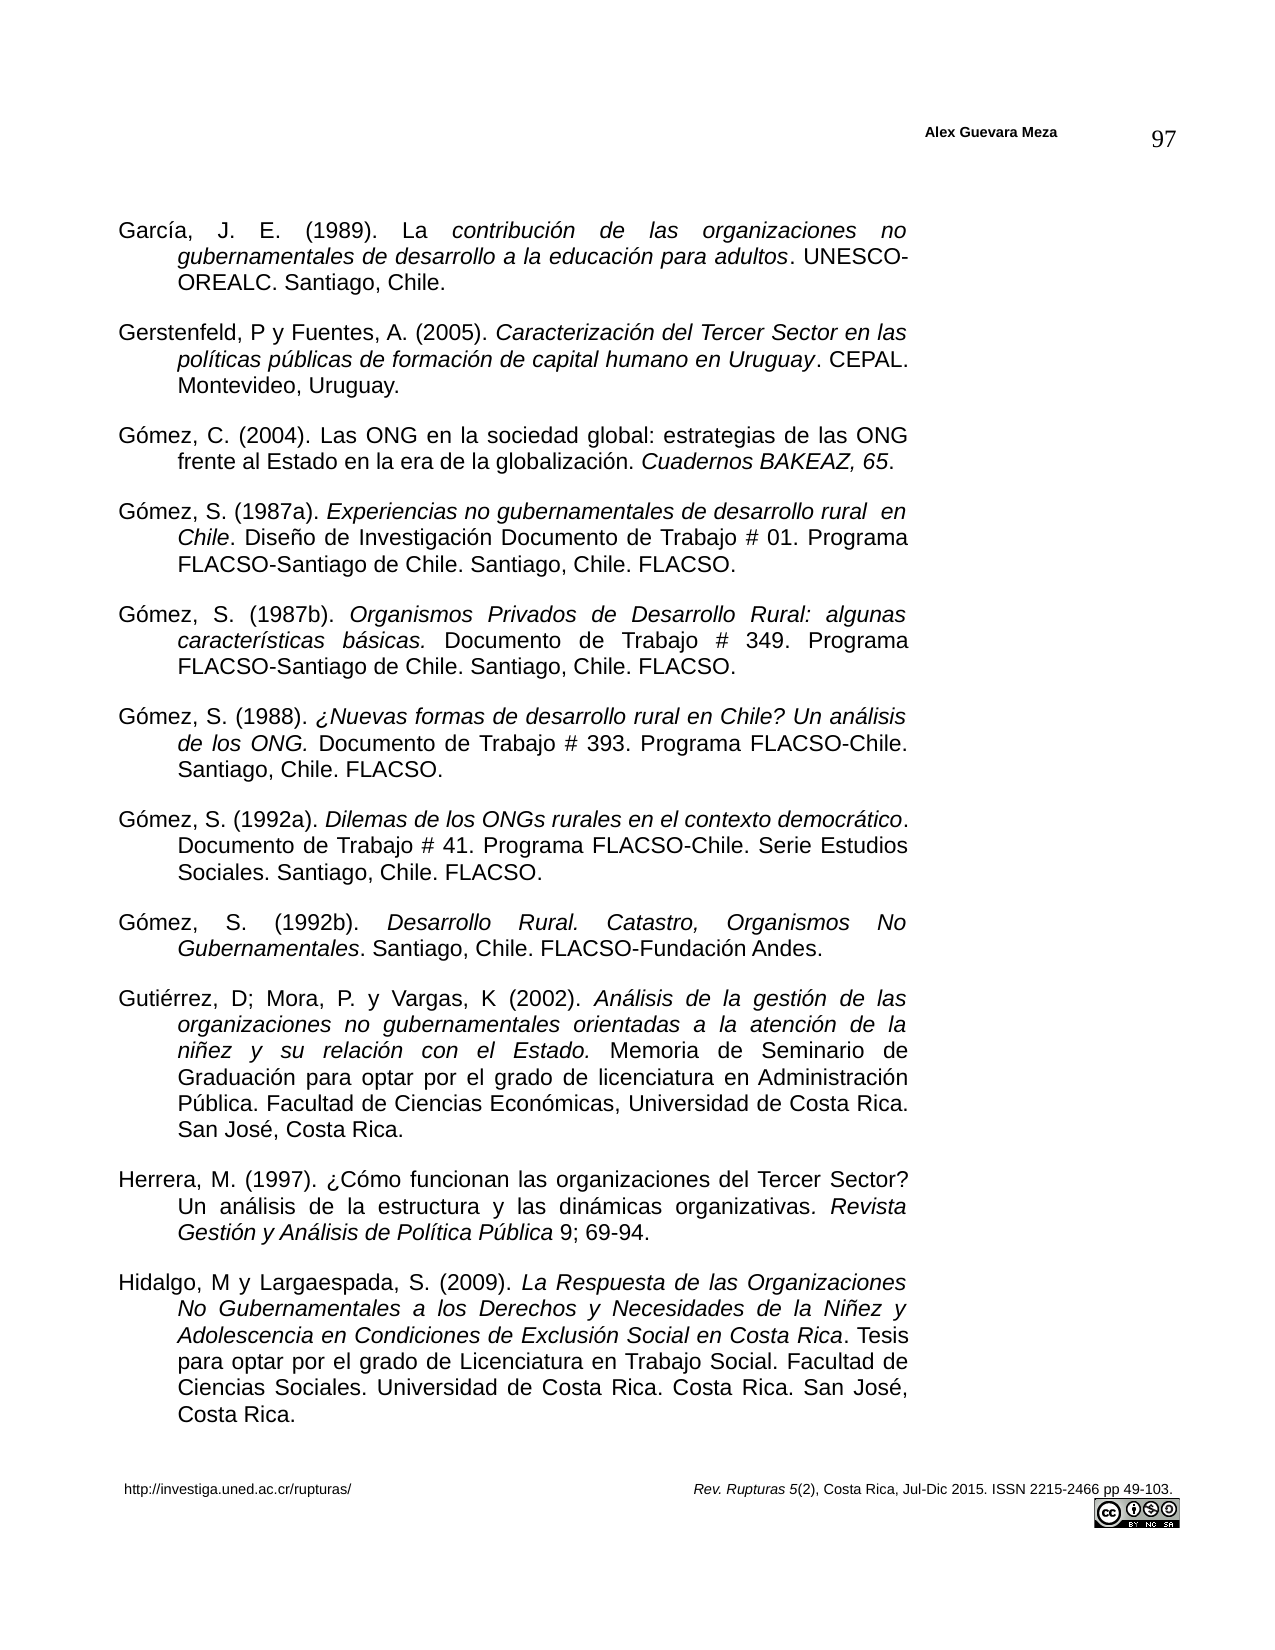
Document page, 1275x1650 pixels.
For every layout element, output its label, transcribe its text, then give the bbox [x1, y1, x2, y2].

text Gómez, S. (1987b). Organismos Privados de Desarrollo Rural: algunas características básicas. Documento de Trabajo # 349. Programa FLACSO-Santiago de Chile. Santiago, Chile. FLACSO. [118, 601, 909, 680]
text Gómez, S. (1987a). Experiencias no gubernamentales de desarrollo rural en Chile. Diseño de Investigación Documento de Trabajo # 01. Programa FLACSO-Santiago de Chile. Santiago, Chile. FLACSO. [118, 498, 909, 577]
text Hidalgo, M y Largaespada, S. (2009). La Respuesta de las Organizaciones No Gubernamentales a los Derechos y Necesidades de la Niñez y Adolescencia en Condiciones de Exclusión Social en Costa Rica. Tesis para optar por el grado de Licenciatura en Trabajo Social. Facultad de Ciencias Sociales. Universidad de Costa Rica. Costa Rica. San José, Costa Rica. [118, 1269, 909, 1427]
text Gómez, S. (1988). ¿Nuevas formas de desarrollo rural en Chile? Un análisis de los ONG. Documento de Trabajo # 393. Programa FLACSO-Chile. Santiago, Chile. FLACSO. [118, 703, 909, 782]
text Gerstenfeld, P y Fuentes, A. (2005). Caracterización del Tercer Sector en las políticas públicas de formación de capital humano en Uruguay. CEPAL. Montevideo, Uruguay. [118, 319, 909, 398]
text Gutiérrez, D; Mora, P. y Vargas, K (2002). Análisis de la gestión de las organizaciones no gubernamentales orientadas a la atención de la niñez y su relación con el Estado. Memoria de Seminario de Graduación para optar por el grado de licenciatura en Administración Pública. Facultad de Ciencias Económicas, Universidad de Costa Rica. San José, Costa Rica. [118, 985, 909, 1143]
text Gómez, S. (1992b). Desarrollo Rural. Catastro, Organismos No Gubernamentales. Santiago, Chile. FLACSO-Fundación Andes. [118, 908, 909, 961]
text Gómez, S. (1992a). Dilemas de los ONGs rurales en el contexto democrático. Documento de Trabajo # 41. Programa FLACSO-Chile. Serie Estudios Sociales. Santiago, Chile. FLACSO. [118, 806, 909, 885]
text Gómez, C. (2004). Las ONG en la sociedad global: estrategias de las ONG frente al Estado en la era de la globalización. Cuadernos BAKEAZ, 65. [118, 422, 909, 474]
picture [1094, 1498, 1180, 1528]
text García, J. E. (1989). La contribución de las organizaciones no gubernamentales de desarrollo a la educación para adultos. UNESCO-OREALC. Santiago, Chile. [118, 217, 909, 296]
text Herrera, M. (1997). ¿Cómo funcionan las organizaciones del Tercer Sector? Un análisis de la estructura y las dinámicas organizativas. Revista Gestión y Análisis de Política Pública 9; 69-94. [118, 1166, 909, 1245]
